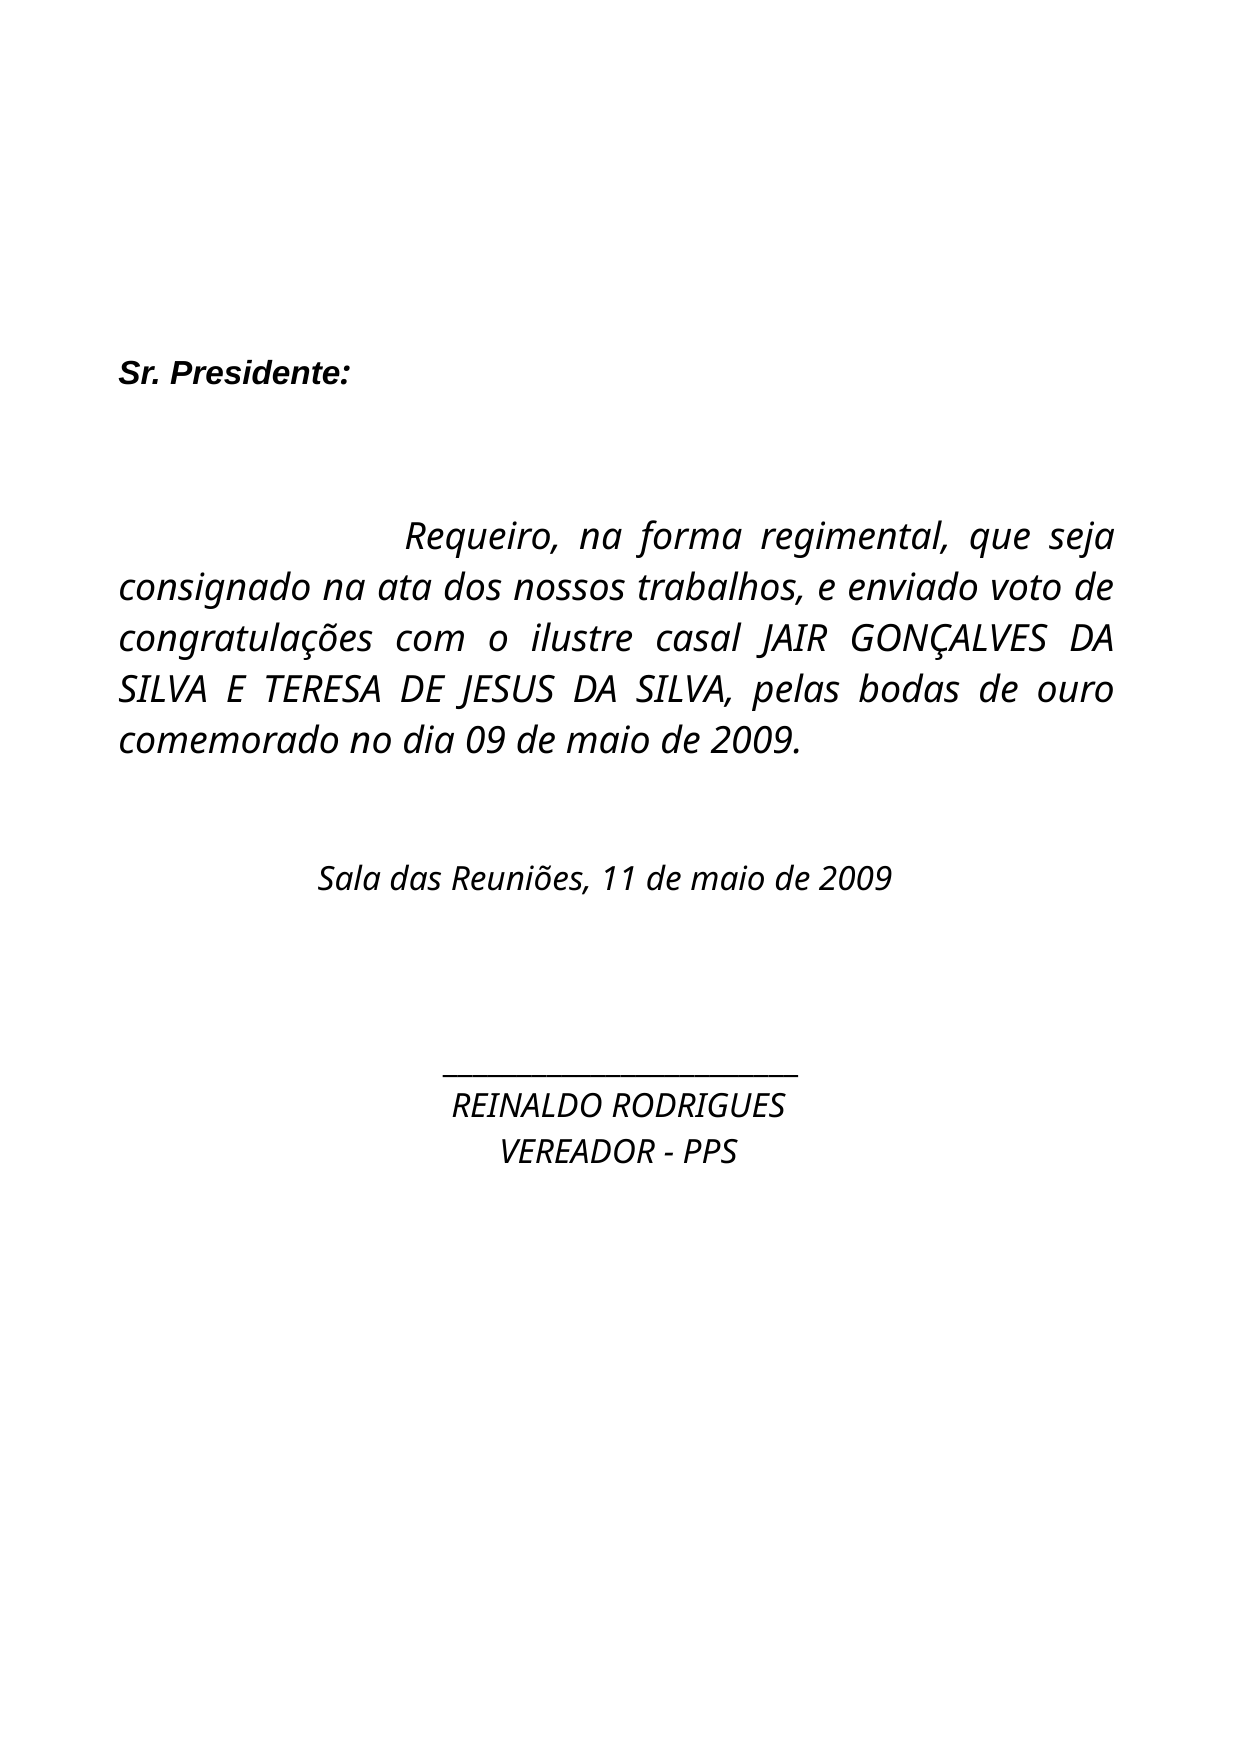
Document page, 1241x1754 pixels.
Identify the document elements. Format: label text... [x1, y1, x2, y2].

text Sr. Presidente: [118, 349, 1122, 394]
text Requeiro, na forma regimental, que seja consignado na ata dos nossos trabalhos, e enviado voto de congratulações com o ilustre casal JAIR GONÇALVES DA SILVA E TERESA DE JESUS DA SILVA, pelas bodas de ouro comemorado no dia 09 de maio de 2009. [118, 509, 1120, 764]
text REINALDO RODRIGUES [118, 1082, 1122, 1128]
text VEREADOR - PPS [118, 1128, 1122, 1173]
subtitle Sala das Reuniões, 11 de maio de 2009 [118, 855, 1122, 901]
text ________________________ [118, 1037, 1122, 1082]
